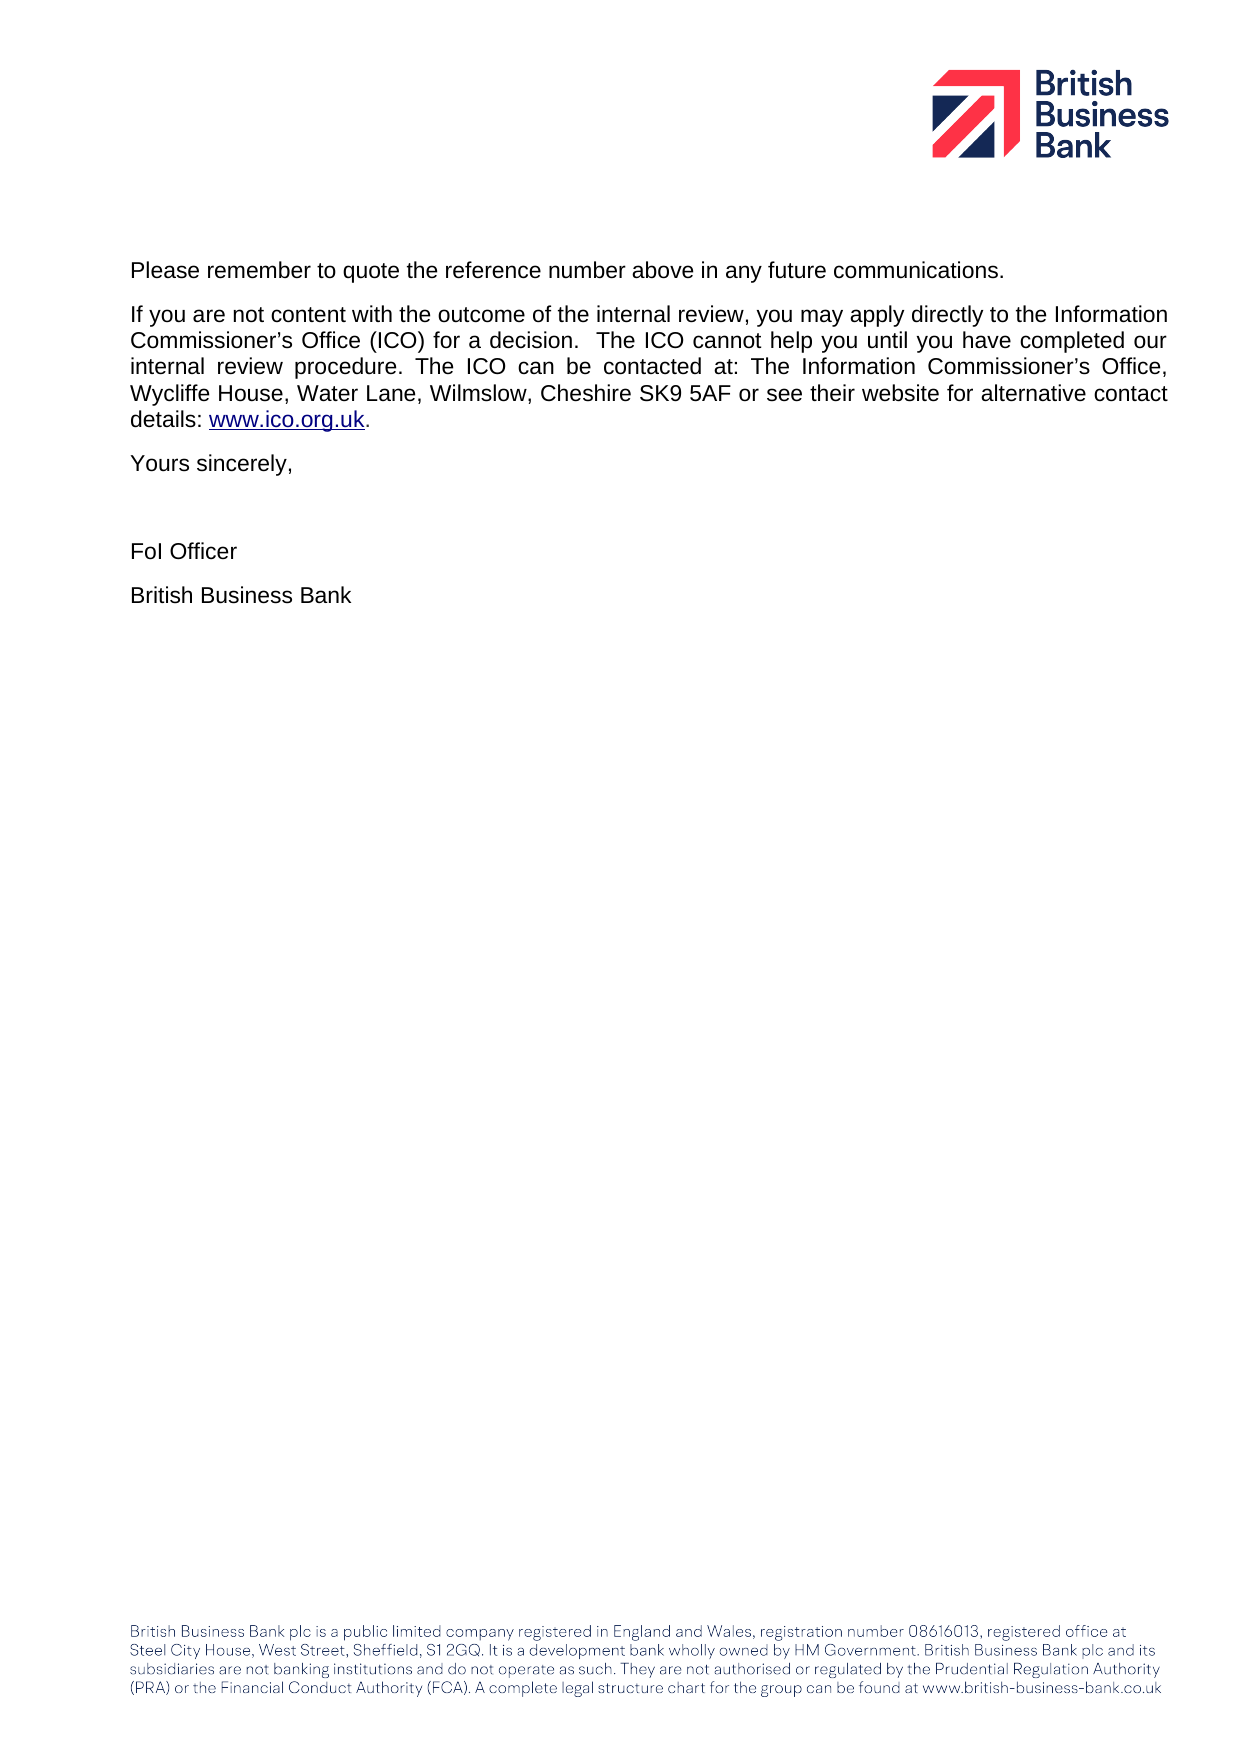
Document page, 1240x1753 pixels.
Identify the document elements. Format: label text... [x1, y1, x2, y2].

text If you are not content with the outcome of the internal review, you may apply directly to the Information Commissioner’s Office (ICO) for a decision. The ICO cannot help you until you have completed our internal review procedure. The ICO can be contacted at: The Information Commissioner’s Office, Wycliffe House, Water Lane, Wilmslow, Cheshire SK9 5AF or see their website for alternative contact details: www.ico.org.uk. [130, 301, 1169, 432]
text Please remember to quote the reference number above in any future communications. [130, 257, 1169, 283]
text FoI Officer [130, 538, 1169, 564]
text British Business Bank [130, 582, 1169, 609]
text Yours sincerely, [130, 450, 1169, 476]
